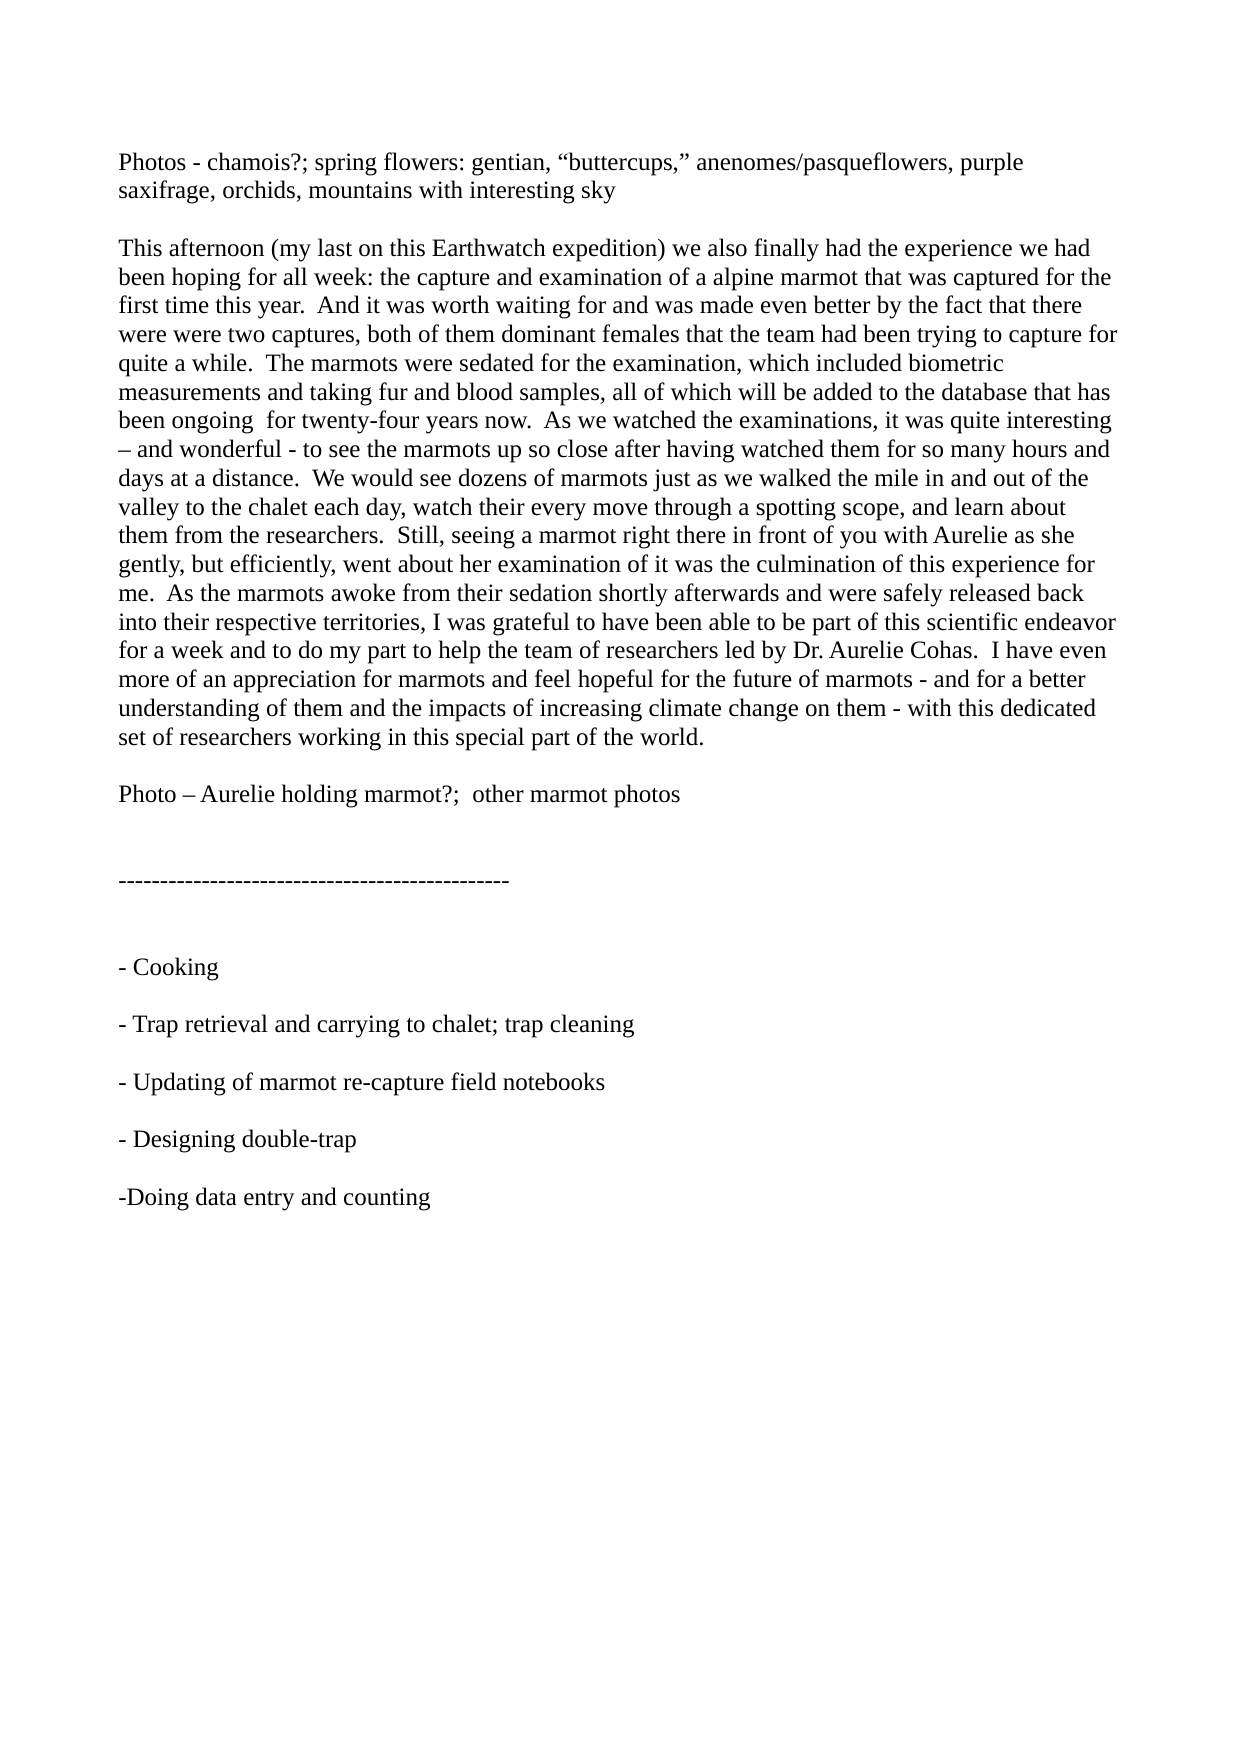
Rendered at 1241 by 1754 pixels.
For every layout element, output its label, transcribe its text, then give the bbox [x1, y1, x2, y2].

text - Updating of marmot re-capture field notebooks [118, 1067, 1122, 1096]
text - Designing double-trap [118, 1124, 1122, 1153]
text - Cooking [118, 952, 1122, 981]
text - Trap retrieval and carrying to chalet; trap cleaning [118, 1009, 1122, 1038]
text ­----------------------------------------------- [118, 866, 1122, 894]
text -Doing data entry and counting [118, 1182, 1122, 1211]
text This afternoon (my last on this Earthwatch expedition) we also finally had the experience we had been hoping for all week: the capture and examination of a alpine marmot that was captured for the first time this year. And it was worth waiting for and was made even better by the fact that there were were two captures, both of them dominant females that the team had been trying to capture for quite a while. The marmots were sedated for the examination, which included biometric measurements and taking fur and blood samples, all of which will be added to the database that has been ongoing for twenty-four years now. As we watched the examinations, it was quite interesting – and wonderful - to see the marmots up so close after having watched them for so many hours and days at a distance. We would see dozens of marmots just as we walked the mile in and out of the valley to the chalet each day, watch their every move through a spotting scope, and learn about them from the researchers. Still, seeing a marmot right there in front of you with Aurelie as she gently, but efficiently, went about her examination of it was the culmination of this experience for me. As the marmots awoke from their sedation shortly afterwards and were safely released back into their respective territories, I was grateful to have been able to be part of this scientific endeavor for a week and to do my part to help the team of researchers led by Dr. Aurelie Cohas. I have even more of an appreciation for marmots and feel hopeful for the future of marmots - and for a better understanding of them and the impacts of increasing climate change on them - with this dedicated set of researchers working in this special part of the world. [118, 233, 1122, 751]
text Photos - chamois?; spring flowers: gentian, “buttercups,” anenomes/pasqueflowers, purple saxifrage, orchids, mountains with interesting sky [118, 147, 1122, 204]
text Photo – Aurelie holding marmot?; other marmot photos [118, 779, 1122, 808]
